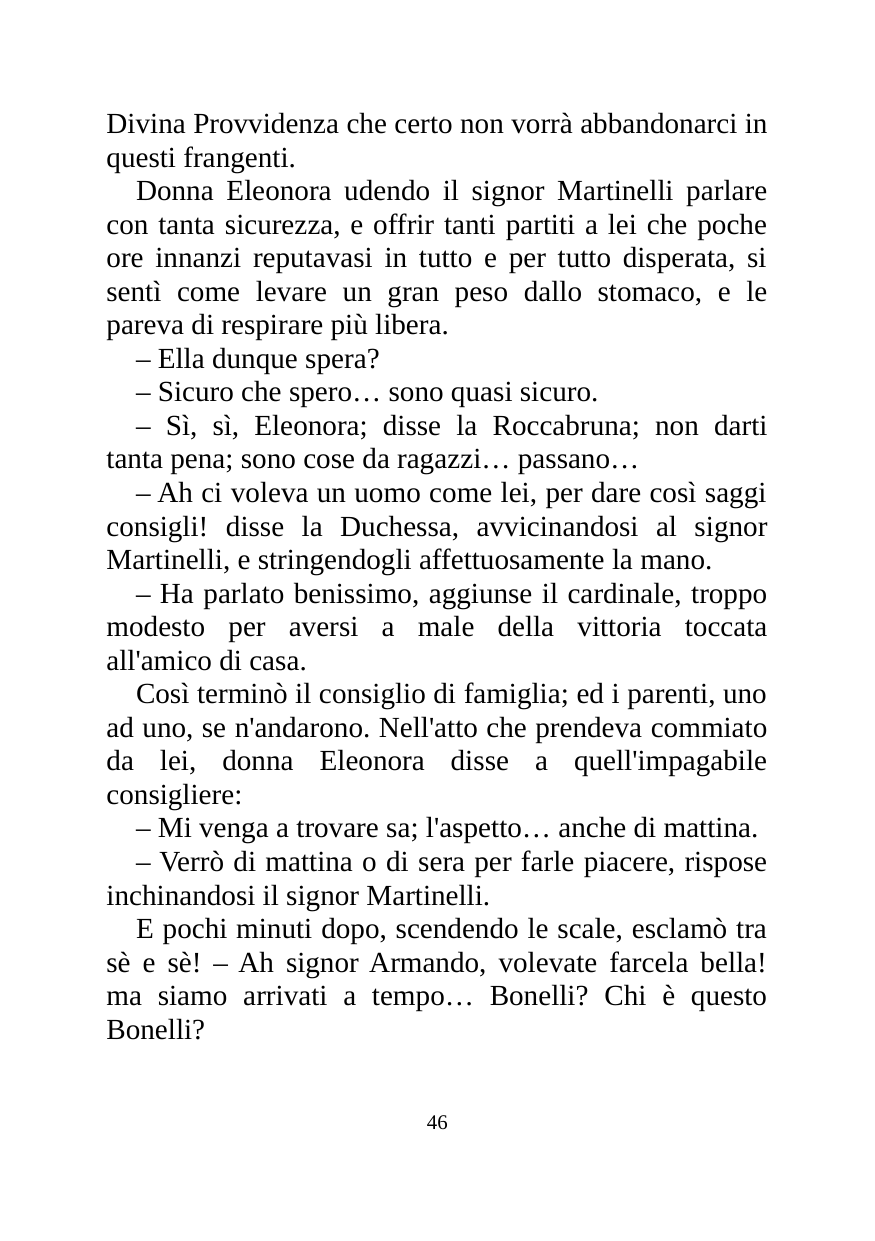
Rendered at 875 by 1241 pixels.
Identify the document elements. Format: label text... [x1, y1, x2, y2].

text – Ah ci voleva un uomo come lei, per dare così saggi consigli! disse la Duchessa, avvicinandosi al signor Martinelli, e stringendogli affettuosamente la mano. [106, 475, 768, 576]
text – Verrò di mattina o di sera per farle piacere, rispose inchinandosi il signor Martinelli. [106, 844, 768, 911]
text – Ella dunque spera? [106, 341, 768, 374]
text – Ha parlato benissimo, aggiunse il cardinale, troppo modesto per aversi a male della vittoria toccata all'amico di casa. [106, 576, 768, 676]
text Divina Provvidenza che certo non vorrà abbandonarci in questi frangenti. [106, 106, 768, 173]
text Così terminò il consiglio di famiglia; ed i parenti, uno ad uno, se n'andarono. Nell'atto che prendeva commiato da lei, donna Eleonora disse a quell'impagabile consigliere: [106, 676, 768, 811]
text – Sicuro che spero… sono quasi sicuro. [106, 374, 768, 408]
text E pochi minuti dopo, scendendo le scale, esclamò tra sè e sè! – Ah signor Armando, volevate farcela bella! ma siamo arrivati a tempo… Bonelli? Chi è questo Bonelli? [106, 911, 768, 1045]
text – Sì, sì, Eleonora; disse la Roccabruna; non darti tanta pena; sono cose da ragazzi… passano… [106, 408, 768, 475]
text Donna Eleonora udendo il signor Martinelli parlare con tanta sicurezza, e offrir tanti partiti a lei che poche ore innanzi reputavasi in tutto e per tutto disperata, si sentì come levare un gran peso dallo stomaco, e le pareva di respirare più libera. [106, 173, 768, 341]
text – Mi venga a trovare sa; l'aspetto… anche di mattina. [106, 811, 768, 844]
